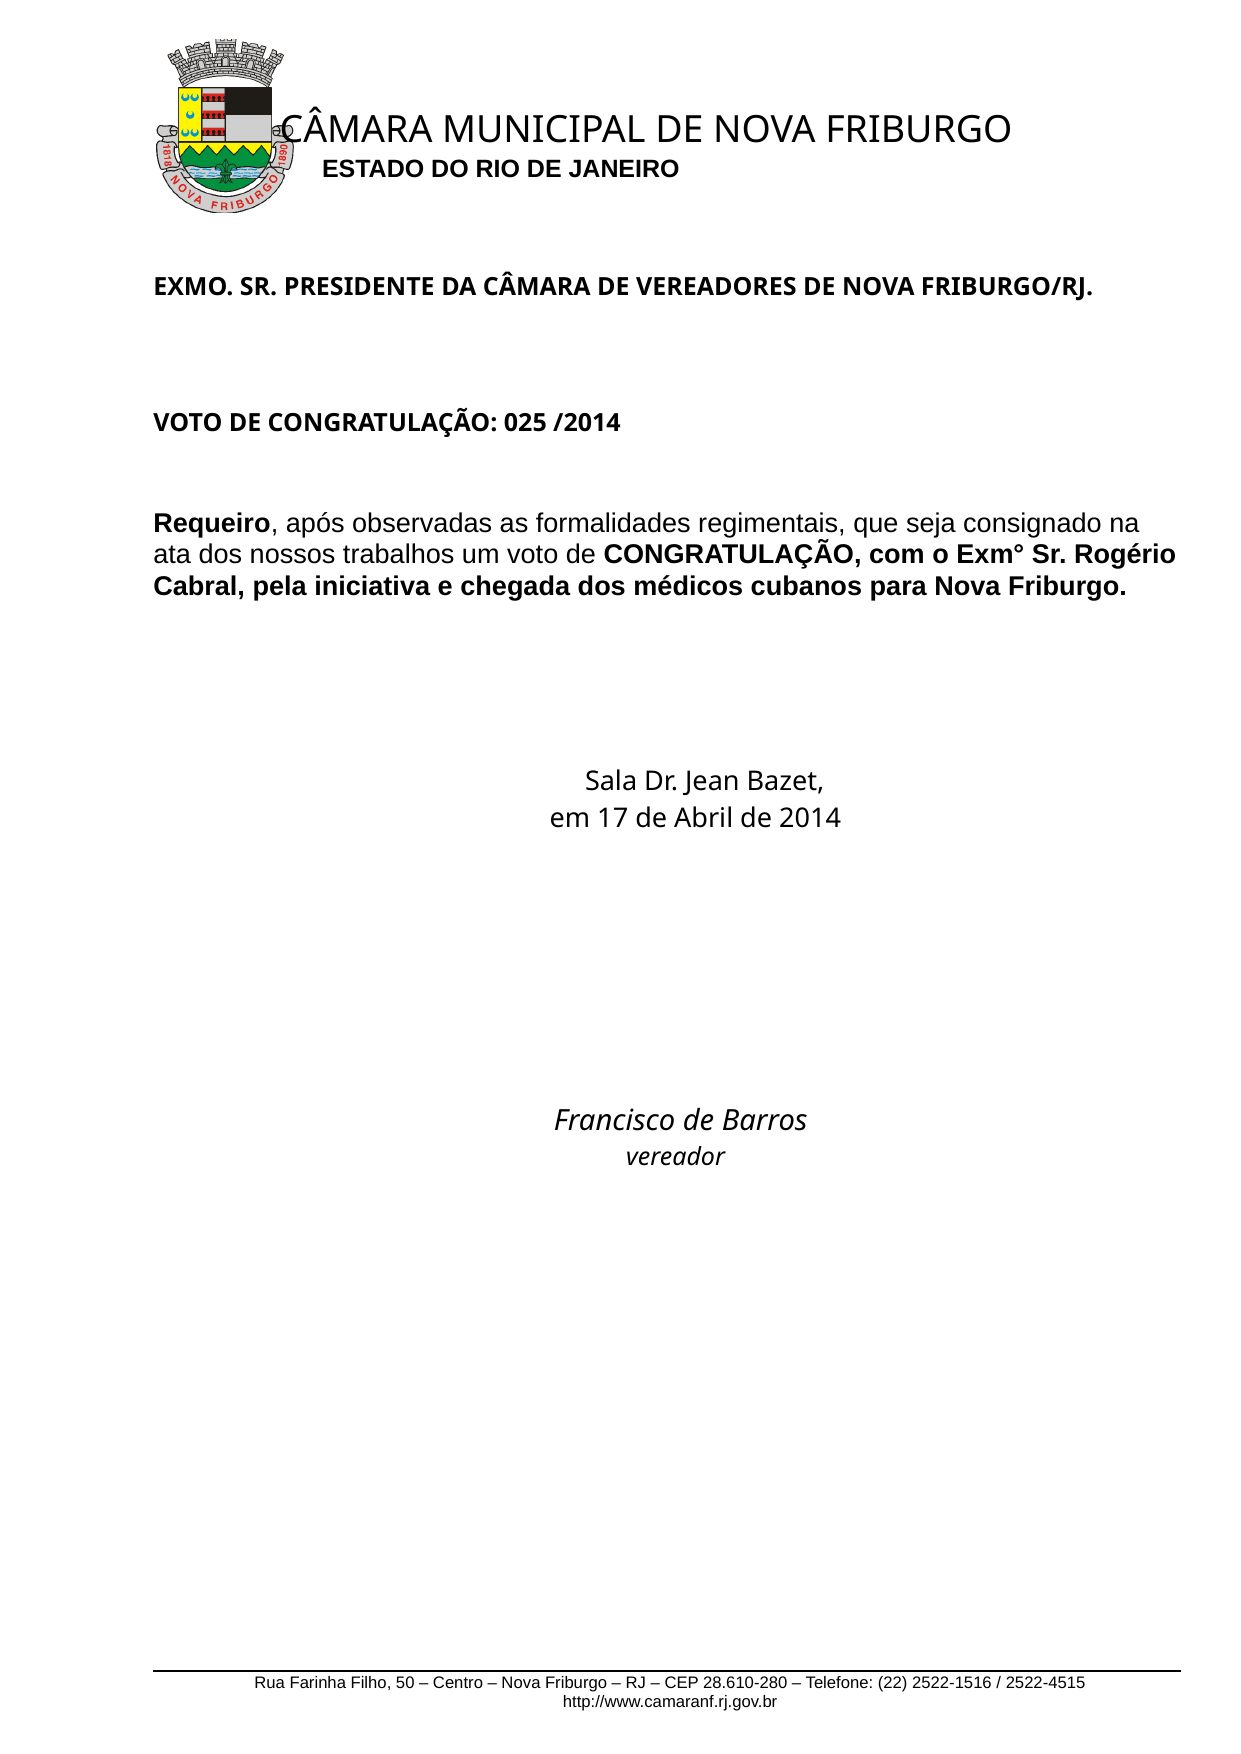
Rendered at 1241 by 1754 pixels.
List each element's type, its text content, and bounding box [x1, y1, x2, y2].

text VOTO DE CONGRATULAÇÃO: 025 /2014 [153, 405, 1181, 439]
text Francisco de Barros [153, 1099, 1181, 1139]
text vereador [153, 1139, 1181, 1173]
text EXMO. SR. PRESIDENTE DA CÂMARA DE VEREADORES DE NOVA FRIBURGO/RJ. [153, 269, 1181, 303]
text Requeiro, após observadas as formalidades regimentais, que seja consignado na ata dos nossos trabalhos um voto de CONGRATULAÇÃO, com o Exm° Sr. Rogério Cabral, pela iniciativa e chegada dos médicos cubanos para Nova Friburgo. [153, 507, 1181, 601]
list Sala Dr. Jean Bazet, [191, 761, 1181, 798]
text em 17 de Abril de 2014 [153, 798, 1181, 835]
